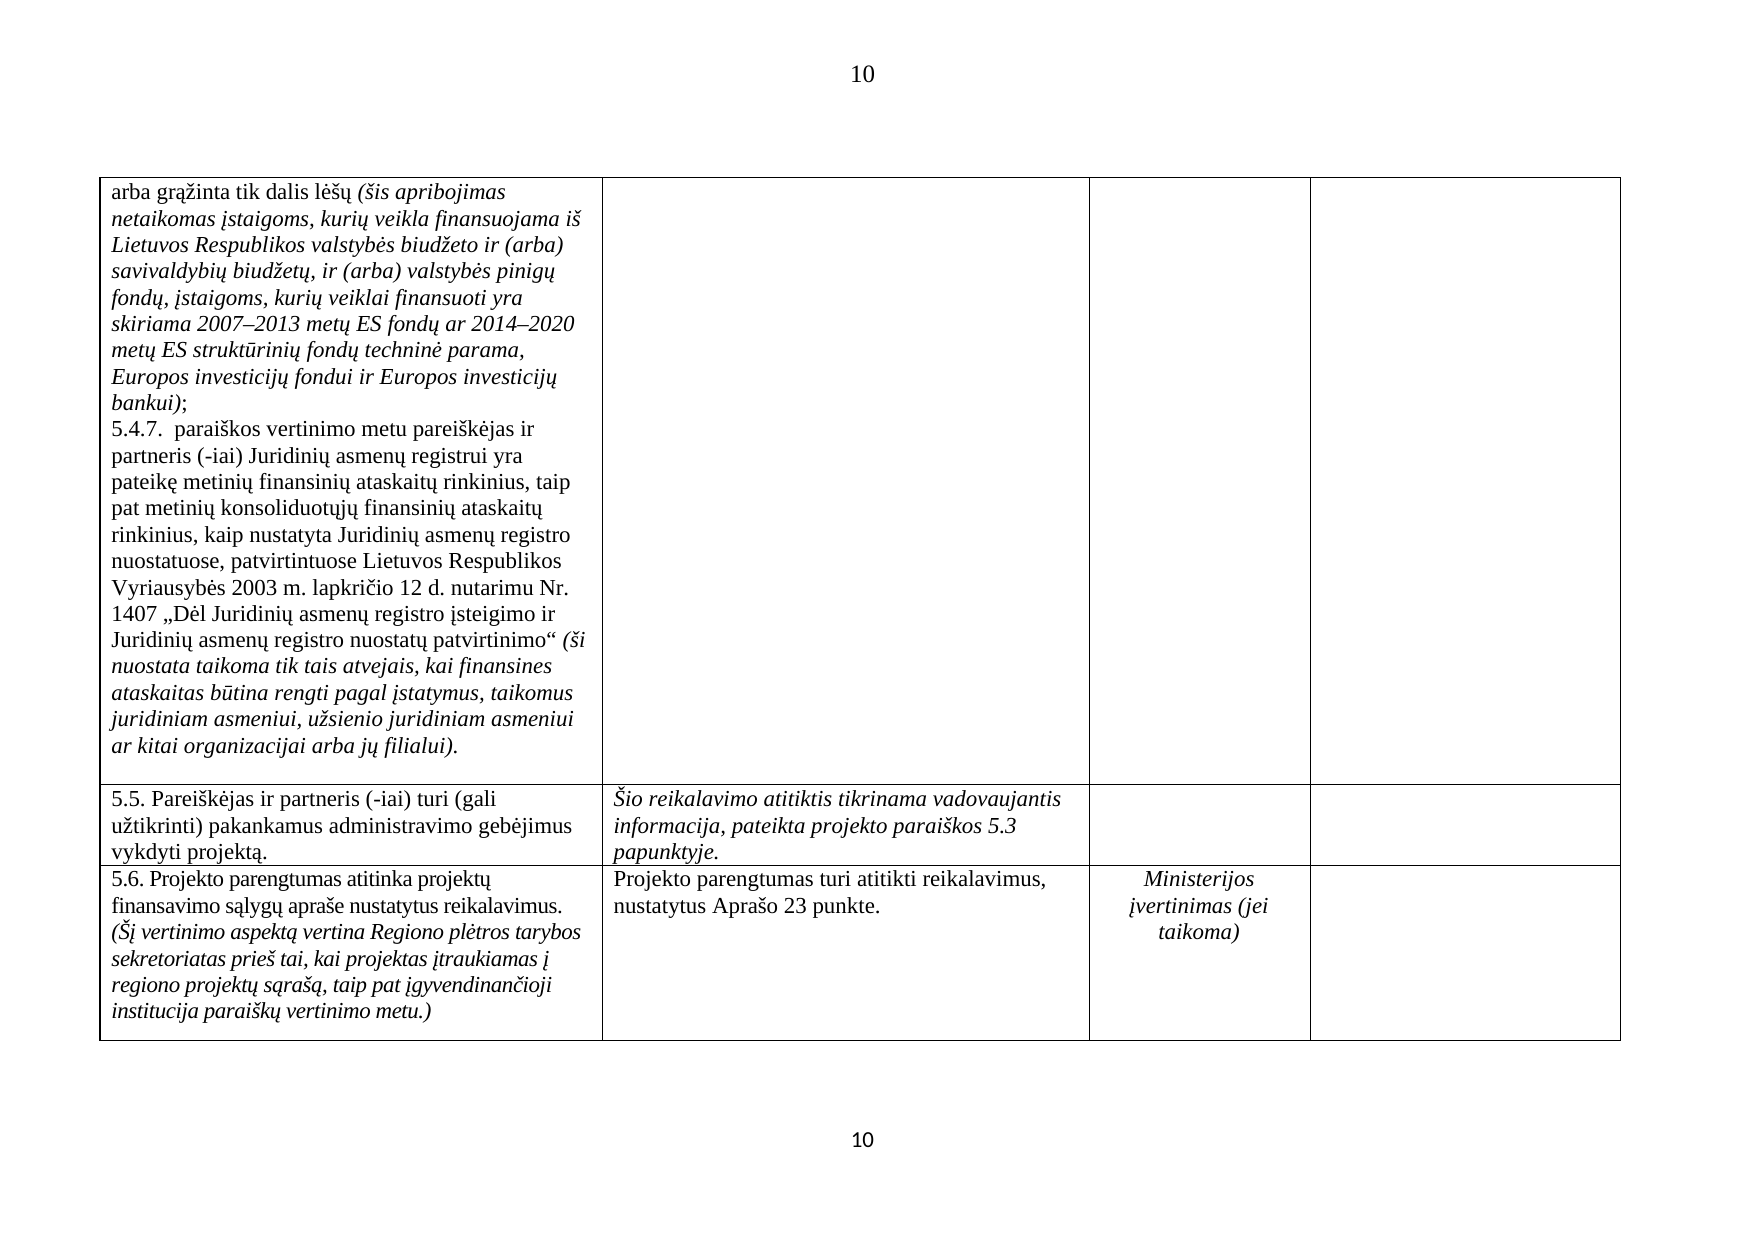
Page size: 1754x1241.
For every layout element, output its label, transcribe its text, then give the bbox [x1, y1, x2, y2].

table_cell arba grąžinta tik dalis lėšų (šis apribojimas netaikomas įstaigoms, kurių veikla finansuojama iš Lietuvos Respublikos valstybės biudžeto ir (arba) savivaldybių biudžetų, ir (arba) valstybės pinigų fondų, įstaigoms, kurių veiklai finansuoti yra skiriama 2007–2013 metų ES fondų ar 2014–2020 metų ES struktūrinių fondų techninė parama, Europos investicijų fondui ir Europos investicijų bankui); 5.4.7. paraiškos vertinimo metu pareiškėjas ir partneris (-iai) Juridinių asmenų registrui yra pateikę metinių finansinių ataskaitų rinkinius, taip pat metinių konsoliduotųjų finansinių ataskaitų rinkinius, kaip nustatyta Juridinių asmenų registro nuostatuose, patvirtintuose Lietuvos Respublikos Vyriausybės 2003 m. lapkričio 12 d. nutarimu Nr. 1407 „Dėl Juridinių asmenų registro įsteigimo ir Juridinių asmenų registro nuostatų patvirtinimo“ (ši nuostata taikoma tik tais atvejais, kai finansines ataskaitas būtina rengti pagal įstatymus, taikomus juridiniam asmeniui, užsienio juridiniam asmeniui ar kitai organizacijai arba jų filialui). [101, 178, 602, 784]
table_cell 5.5. Pareiškėjas ir partneris (-iai) turi (gali užtikrinti) pakankamus administravimo gebėjimus vykdyti projektą. [101, 785, 602, 864]
table_cell Ministerijos įvertinimas (jei taikoma) [1090, 866, 1310, 1040]
table_cell [1311, 785, 1620, 864]
table_cell Projekto parengtumas turi atitikti reikalavimus, nustatytus Aprašo 23 punkte. [603, 866, 1089, 1040]
table_cell [1090, 178, 1310, 784]
table_cell [1311, 866, 1620, 1040]
table_cell [1311, 178, 1620, 784]
table_cell Šio reikalavimo atitiktis tikrinama vadovaujantis informacija, pateikta projekto paraiškos 5.3 papunktyje. [603, 785, 1089, 864]
table_cell [603, 178, 1089, 784]
table_cell [1090, 785, 1310, 864]
table_cell 5.6. Projekto parengtumas atitinka projektų finansavimo sąlygų apraše nustatytus reikalavimus. (Šį vertinimo aspektą vertina Regiono plėtros tarybos sekretoriatas prieš tai, kai projektas įtraukiamas į regiono projektų sąrašą, taip pat įgyvendinančioji institucija paraiškų vertinimo metu.) [101, 866, 602, 1040]
